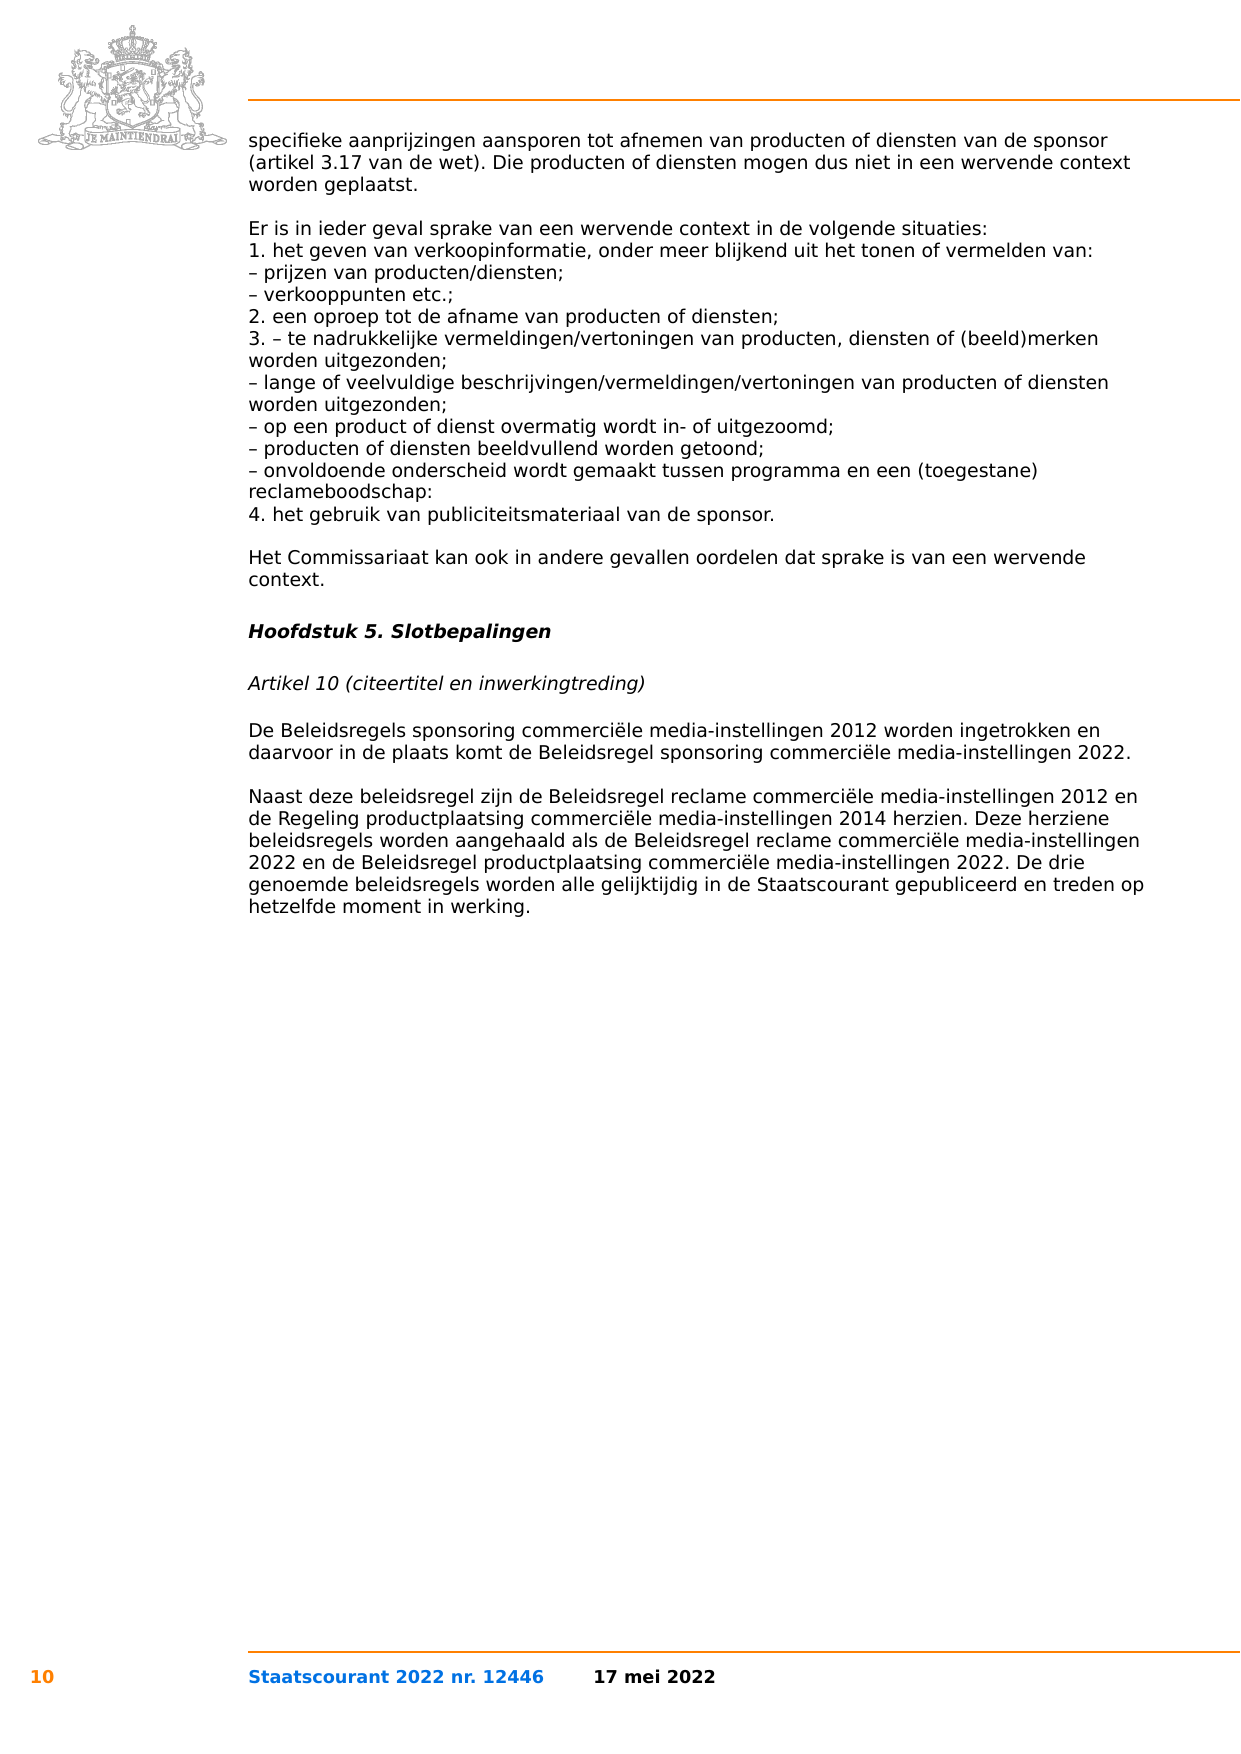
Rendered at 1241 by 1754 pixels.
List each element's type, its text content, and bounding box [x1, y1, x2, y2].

text Er is in ieder geval sprake van een wervende context in de volgende situaties: [248, 218, 1163, 240]
text 2. een oproep tot de afname van producten of diensten; [248, 306, 1163, 328]
text Naast deze beleidsregel zijn de Beleidsregel reclame commerciële media-instellingen 2012 en de Regeling productplaatsing commerciële media-instellingen 2014 herzien. Deze herziene beleidsregels worden aangehaald als de Beleidsregel reclame commerciële media-instellingen 2022 en de Beleidsregel productplaatsing commerciële media-instellingen 2022. De drie genoemde beleidsregels worden alle gelijktijdig in de Staatscourant gepubliceerd en treden op hetzelfde moment in werking. [248, 786, 1163, 918]
text De Beleidsregels sponsoring commerciële media-instellingen 2012 worden ingetrokken en daarvoor in de plaats komt de Beleidsregel sponsoring commerciële media-instellingen 2022. [248, 720, 1163, 764]
subtitle Artikel 10 (citeertitel en inwerkingtreding) [248, 673, 1163, 695]
text – op een product of dienst overmatig wordt in- of uitgezoomd; [248, 416, 1163, 437]
picture [38, 25, 227, 150]
text – onvoldoende onderscheid wordt gemaakt tussen programma en een (toegestane) reclameboodschap: [248, 459, 1163, 503]
text 3. – te nadrukkelijke vermeldingen/vertoningen van producten, diensten of (beeld)merken worden uitgezonden; [248, 328, 1163, 372]
text – producten of diensten beeldvullend worden getoond; [248, 437, 1163, 459]
text specifieke aanprijzingen aansporen tot afnemen van producten of diensten van de sponsor (artikel 3.17 van de wet). Die producten of diensten mogen dus niet in een wervende context worden geplaatst. [248, 130, 1163, 196]
text 4. het gebruik van publiciteitsmateriaal van de sponsor. [248, 503, 1163, 525]
subtitle Hoofdstuk 5. Slotbepalingen [248, 621, 1163, 643]
text – lange of veelvuldige beschrijvingen/vermeldingen/vertoningen van producten of diensten worden uitgezonden; [248, 372, 1163, 416]
text – prijzen van producten/diensten; [248, 262, 1163, 284]
text Het Commissariaat kan ook in andere gevallen oordelen dat sprake is van een wervende context. [248, 547, 1163, 591]
text 1. het geven van verkoopinformatie, onder meer blijkend uit het tonen of vermelden van: [248, 240, 1163, 262]
text – verkooppunten etc.; [248, 284, 1163, 306]
